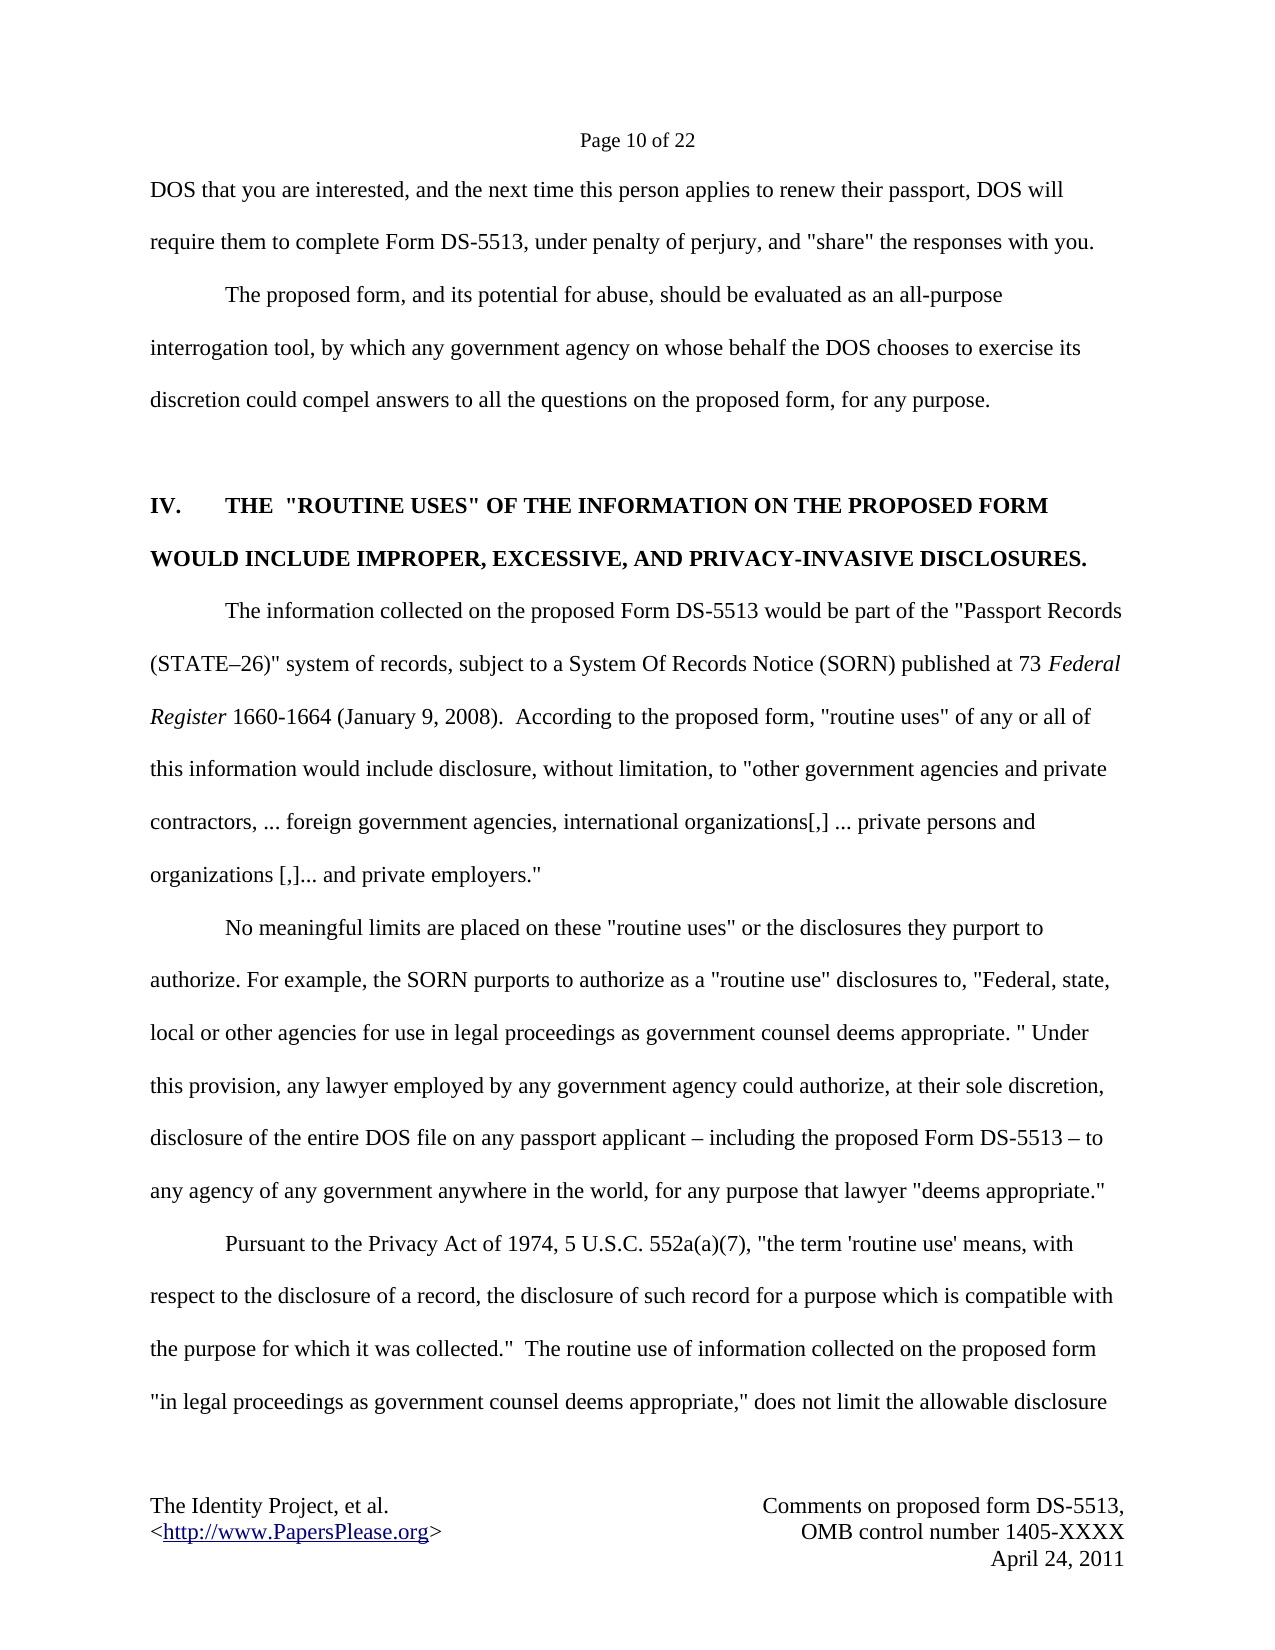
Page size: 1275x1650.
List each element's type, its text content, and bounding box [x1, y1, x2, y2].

text DOS that you are interested, and the next time this person applies to renew their passport, DOS will require them to complete Form DS-5513, under penalty of perjury, and "share" the responses with you. [150, 176, 1125, 255]
text Pursuant to the Privacy Act of 1974, 5 U.S.C. 552a(a)(7), "the term 'routine use' means, with respect to the disclosure of a record, the disclosure of such record for a purpose which is compatible with the purpose for which it was collected." The routine use of information collected on the proposed form "in legal proceedings as government counsel deems appropriate," does not limit the allowable disclosure [150, 1230, 1125, 1414]
text The information collected on the proposed Form DS-5513 would be part of the "Passport Records (STATE–26)" system of records, subject to a System Of Records Notice (SORN) published at 73 Federal Register 1660-1664 (January 9, 2008). According to the proposed form, "routine uses" of any or all of this information would include disclosure, without limitation, to "other government agencies and private contractors, ... foreign government agencies, international organizations[,] ... private persons and organizations [,]... and private employers." [150, 597, 1125, 887]
text The proposed form, and its potential for abuse, should be evaluated as an all-purpose interrogation tool, by which any government agency on whose behalf the DOS chooses to exercise its discretion could compel answers to all the questions on the proposed form, for any purpose. [150, 281, 1125, 413]
text No meaningful limits are placed on these "routine uses" or the disclosures they purport to authorize. For example, the SORN purports to authorize as a "routine use" disclosures to, "Federal, state, local or other agencies for use in legal proceedings as government counsel deems appropriate. " Under this provision, any lawyer employed by any government agency could authorize, at their sole discretion, disclosure of the entire DOS file on any passport applicant – including the proposed Form DS-5513 – to any agency of any government anywhere in the world, for any purpose that lawyer "deems appropriate." [150, 914, 1125, 1203]
list THE "ROUTINE USES" OF THE INFORMATION ON THE PROPOSED FORM WOULD INCLUDE IMPROPER, EXCESSIVE, AND PRIVACY-INVASIVE DISCLOSURES. [150, 492, 1125, 571]
